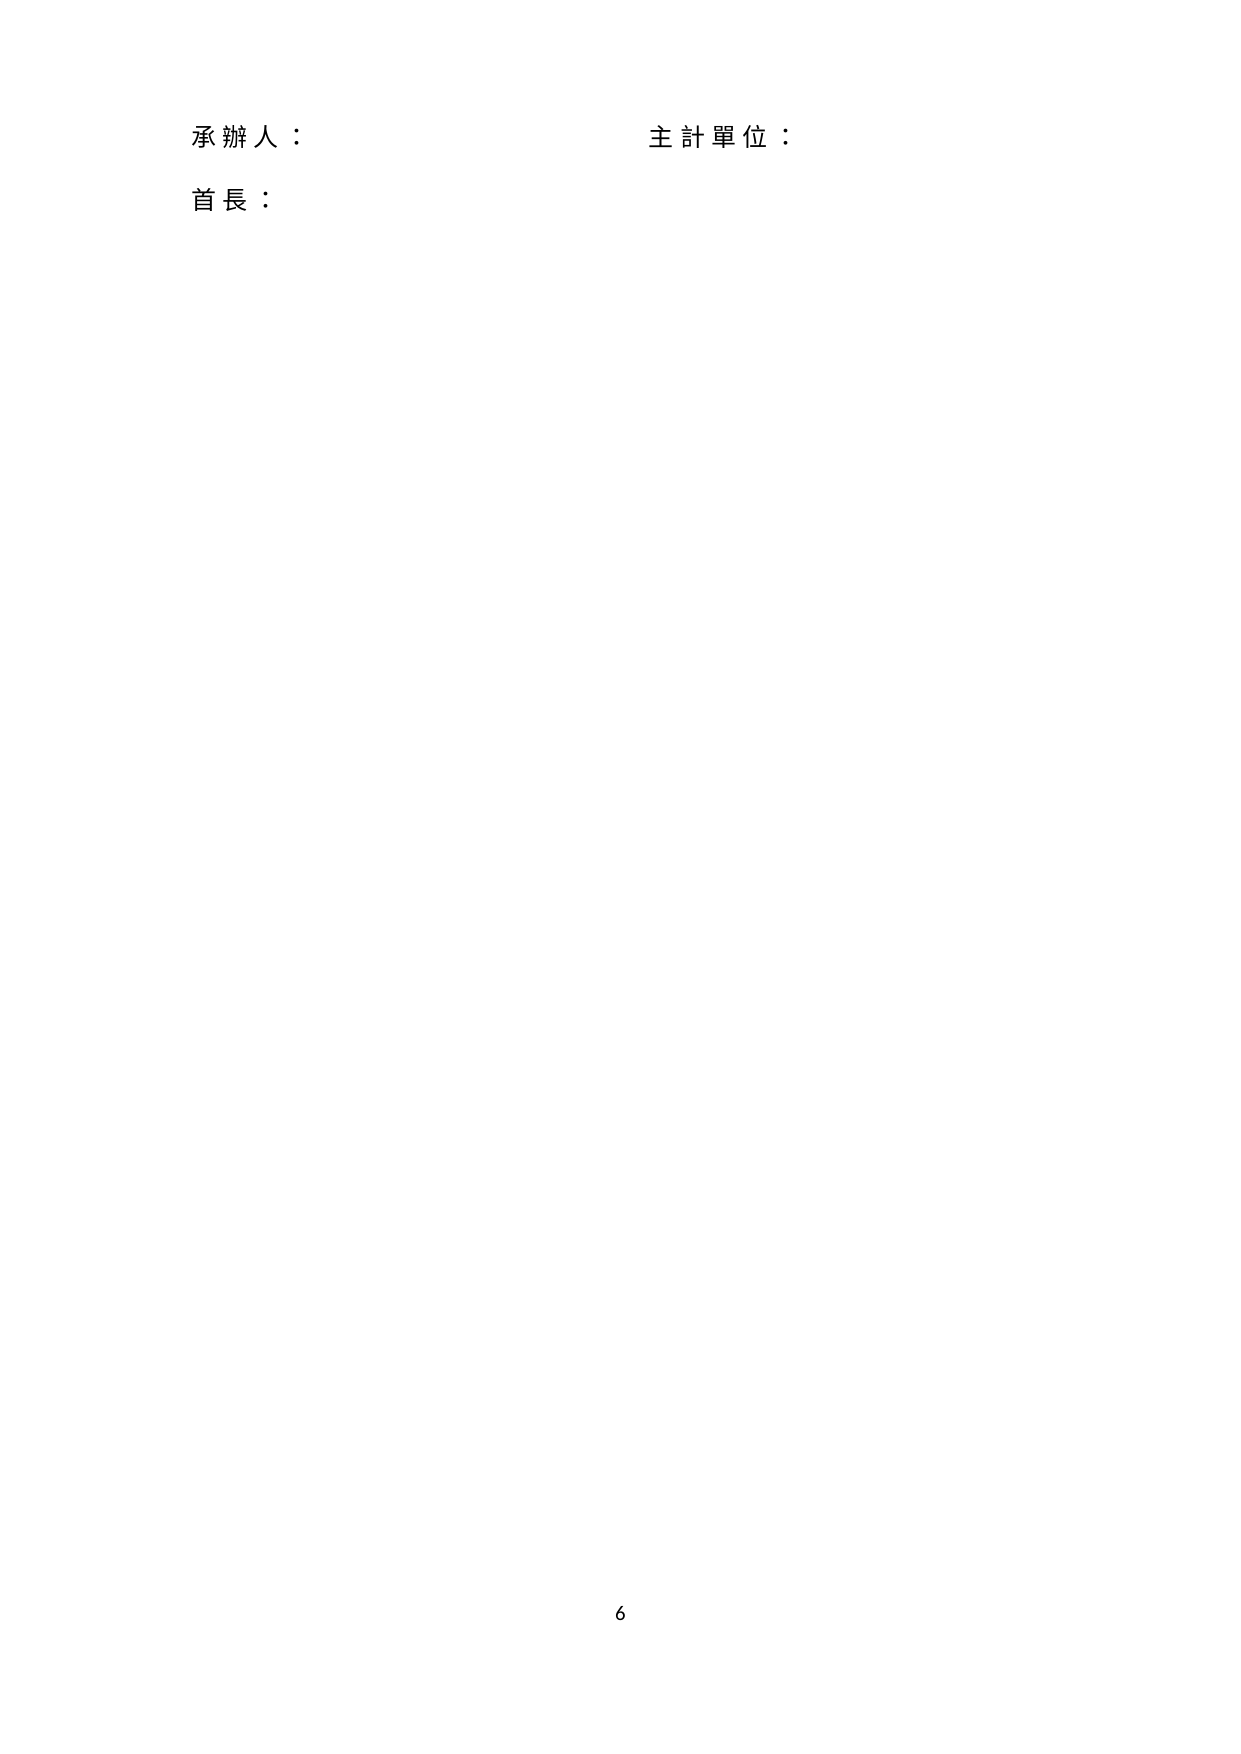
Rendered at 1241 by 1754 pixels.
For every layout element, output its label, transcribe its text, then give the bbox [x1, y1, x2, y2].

text 承辦人： 主計單位： 首長： [173, 94, 1093, 219]
